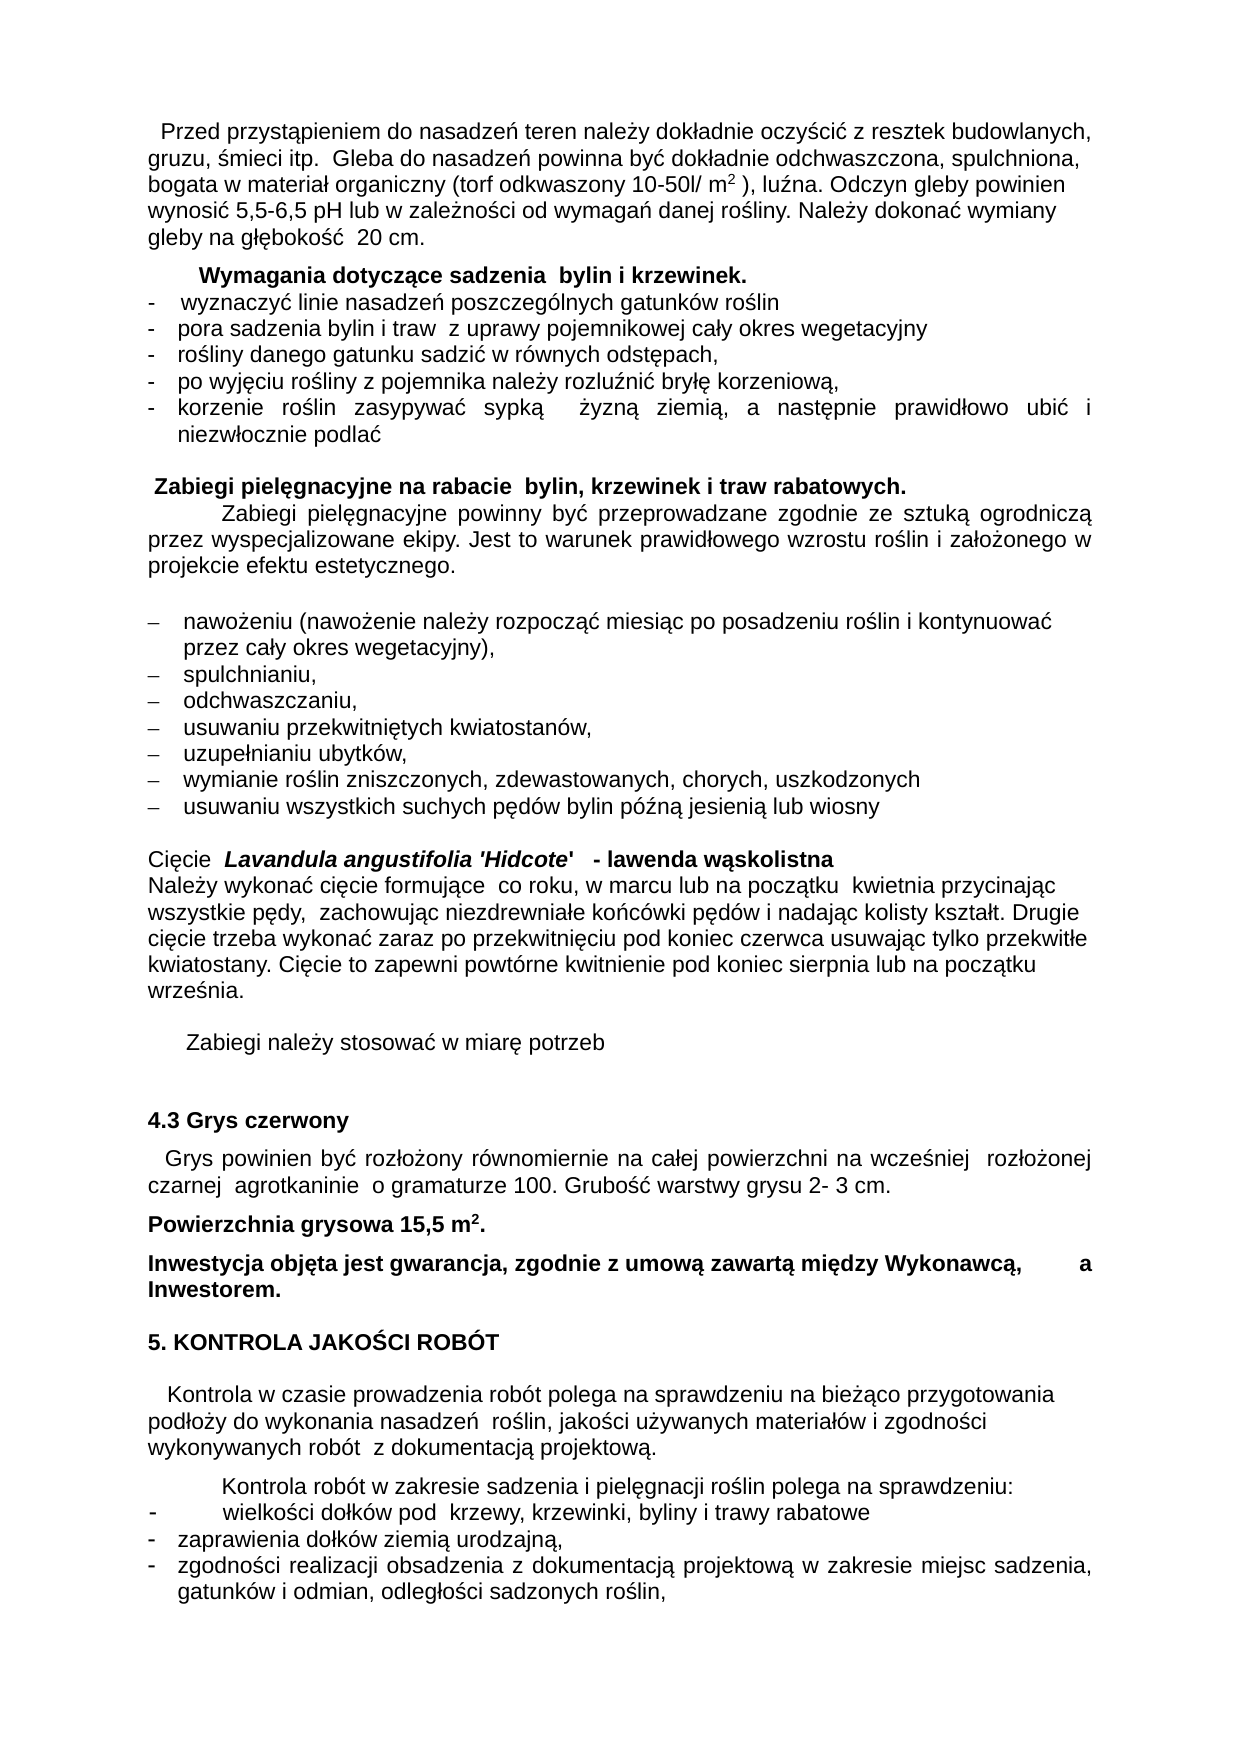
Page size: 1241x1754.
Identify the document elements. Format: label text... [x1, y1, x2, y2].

list po wyjęciu rośliny z pojemnika należy rozluźnić bryłę korzeniową, [148, 368, 1092, 394]
list zgodności realizacji obsadzenia z dokumentacją projektową w zakresie miejsc sadzenia, gatunków i odmian, odległości sadzonych roślin, [148, 1552, 1092, 1604]
text Powierzchnia grysowa 15,5 m2. [148, 1211, 1092, 1237]
text Cięcie Lavandula angustifolia 'Hidcote' - lawenda wąskolistna [148, 846, 1092, 872]
text Wymagania dotyczące sadzenia bylin i krzewinek. [148, 262, 1092, 289]
text 4.3 Grys czerwony [148, 1107, 1092, 1133]
list nawożeniu (nawożenie należy rozpocząć miesiąc po posadzeniu roślin i kontynuować przez cały okres wegetacyjny), [148, 608, 1092, 661]
text Inwestycja objęta jest gwarancja, zgodnie z umową zawartą między Wykonawcą, a Inwestorem. [148, 1249, 1092, 1302]
text Kontrola robót w zakresie sadzenia i pielęgnacji roślin polega na sprawdzeniu: [148, 1473, 1092, 1499]
text Kontrola w czasie prowadzenia robót polega na sprawdzeniu na bieżąco przygotowania podłoży do wykonania nasadzeń roślin, jakości używanych materiałów i zgodności wykonywanych robót z dokumentacją projektową. [148, 1381, 1092, 1460]
text Grys powinien być rozłożony równomiernie na całej powierzchni na wcześniej rozłożonej czarnej agrotkaninie o gramaturze 100. Grubość warstwy grysu 2- 3 cm. [148, 1145, 1092, 1198]
text Należy wykonać cięcie formujące co roku, w marcu lub na początku kwietnia przycinając wszystkie pędy, zachowując niezdrewniałe końcówki pędów i nadając kolisty kształt. Drugie cięcie trzeba wykonać zaraz po przekwitnięciu pod koniec czerwca usuwając tylko przekwitłe kwiatostany. Cięcie to zapewni powtórne kwitnienie pod koniec sierpnia lub na początku września. [148, 872, 1092, 1004]
list korzenie roślin zasypywać sypką żyzną ziemią, a następnie prawidłowo ubić i niezwłocznie podlać [148, 394, 1092, 447]
text Zabiegi należy stosować w miarę potrzeb [148, 1029, 1092, 1055]
text Zabiegi pielęgnacyjne powinny być przeprowadzane zgodnie ze sztuką ogrodniczą przez wyspecjalizowane ekipy. Jest to warunek prawidłowego wzrostu roślin i założonego w projekcie efektu estetycznego. [148, 499, 1092, 579]
list usuwaniu wszystkich suchych pędów bylin późną jesienią lub wiosny [148, 793, 1092, 819]
text Zabiegi pielęgnacyjne na rabacie bylin, krzewinek i traw rabatowych. [148, 473, 1092, 499]
list wymianie roślin zniszczonych, zdewastowanych, chorych, uszkodzonych [148, 766, 1092, 793]
subtitle 5. kontrola jakości robót [148, 1328, 1092, 1355]
list spulchnianiu, [148, 661, 1092, 687]
text - wyznaczyć linie nasadzeń poszczególnych gatunków roślin [148, 289, 1092, 315]
list usuwaniu przekwitniętych kwiatostanów, [148, 713, 1092, 740]
list pora sadzenia bylin i traw z uprawy pojemnikowej cały okres wegetacyjny [148, 315, 1092, 341]
text Przed przystąpieniem do nasadzeń teren należy dokładnie oczyścić z resztek budowlanych, gruzu, śmieci itp. Gleba do nasadzeń powinna być dokładnie odchwaszczona, spulchniona, bogata w materiał organiczny (torf odkwaszony 10-50l/ m2 ), luźna. Odczyn gleby powinien wynosić 5,5-6,5 pH lub w zależności od wymagań danej rośliny. Należy dokonać wymiany gleby na głębokość 20 cm. [148, 118, 1092, 250]
list zaprawienia dołków ziemią urodzajną, [148, 1526, 1092, 1552]
list uzupełnianiu ubytków, [148, 740, 1092, 766]
list odchwaszczaniu, [148, 687, 1092, 713]
list wielkości dołków pod krzewy, krzewinki, byliny i trawy rabatowe [149, 1499, 1092, 1526]
list rośliny danego gatunku sadzić w równych odstępach, [148, 341, 1092, 368]
